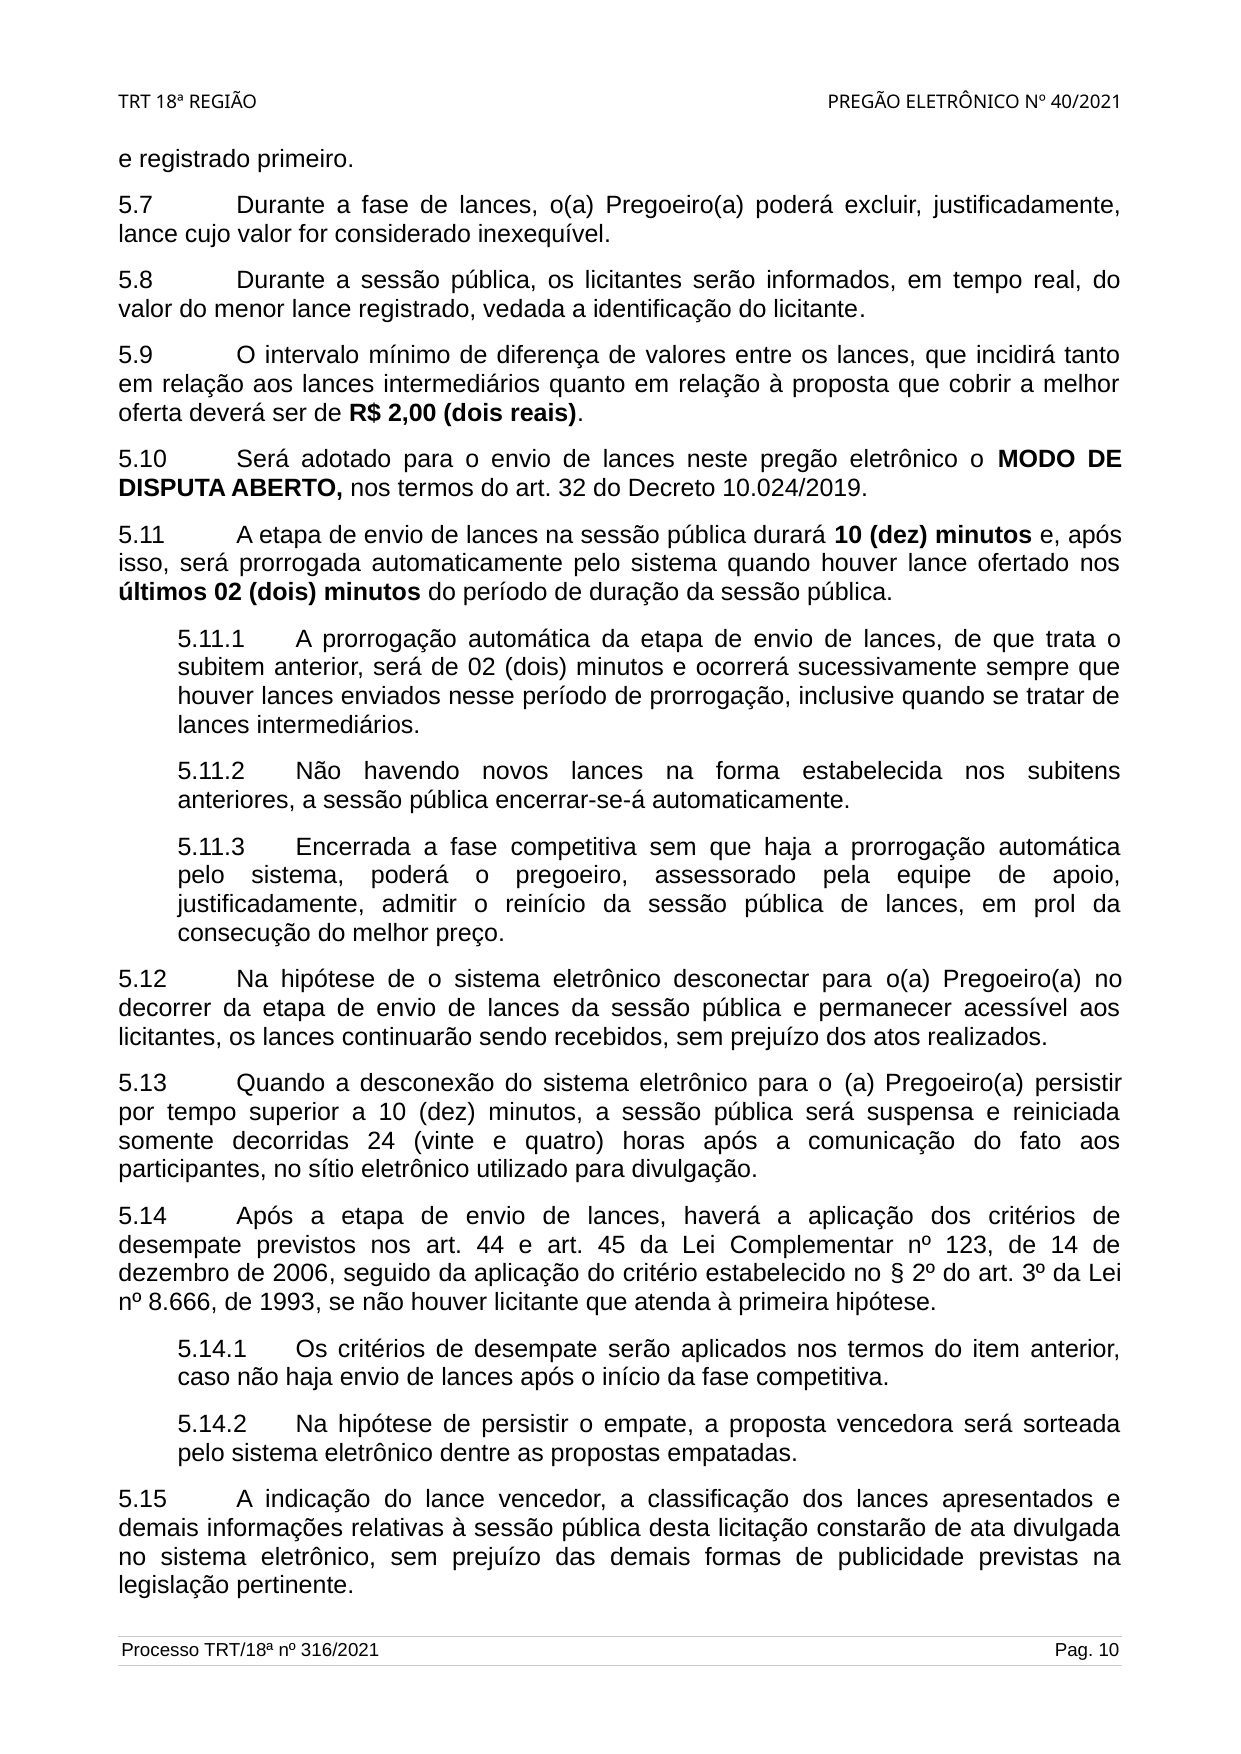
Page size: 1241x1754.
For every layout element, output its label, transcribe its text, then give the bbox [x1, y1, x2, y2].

text 5.9 O intervalo mínimo de diferença de valores entre os lances, que incidirá tanto em relação aos lances intermediários quanto em relação à proposta que cobrir a melhor oferta deverá ser de R$ 2,00 (dois reais). [118, 340, 1122, 427]
text 5.11.2 Não havendo novos lances na forma estabelecida nos subitens anteriores, a sessão pública encerrar-se-á automaticamente. [177, 756, 1122, 814]
text 5.14.1 Os critérios de desempate serão aplicados nos termos do item anterior, caso não haja envio de lances após o início da fase competitiva. [177, 1333, 1122, 1391]
text e registrado primeiro. [118, 143, 1122, 172]
text 5.14 Após a etapa de envio de lances, haverá a aplicação dos critérios de desempate previstos nos art. 44 e art. 45 da Lei Complementar nº 123, de 14 de dezembro de 2006, seguido da aplicação do critério estabelecido no § 2º do art. 3º da Lei nº 8.666, de 1993, se não houver licitante que atenda à primeira hipótese. [118, 1201, 1122, 1316]
text 5.14.2 Na hipótese de persistir o empate, a proposta vencedora será sorteada pelo sistema eletrônico dentre as propostas empatadas. [177, 1409, 1122, 1466]
text 5.7 Durante a fase de lances, o(a) Pregoeiro(a) poderá excluir, justificadamente, lance cujo valor for considerado inexequível. [118, 190, 1122, 247]
text 5.11.1 A prorrogação automática da etapa de envio de lances, de que trata o subitem anterior, será de 02 (dois) minutos e ocorrerá sucessivamente sempre que houver lances enviados nesse período de prorrogação, inclusive quando se tratar de lances intermediários. [177, 623, 1122, 738]
text 5.8 Durante a sessão pública, os licitantes serão informados, em tempo real, do valor do menor lance registrado, vedada a identificação do licitante. [118, 265, 1122, 323]
text 5.12 Na hipótese de o sistema eletrônico desconectar para o(a) Pregoeiro(a) no decorrer da etapa de envio de lances da sessão pública e permanecer acessível aos licitantes, os lances continuarão sendo recebidos, sem prejuízo dos atos realizados. [118, 964, 1122, 1050]
text 5.11 A etapa de envio de lances na sessão pública durará 10 (dez) minutos e, após isso, será prorrogada automaticamente pelo sistema quando houver lance ofertado nos últimos 02 (dois) minutos do período de duração da sessão pública. [118, 519, 1122, 606]
text 5.15 A indicação do lance vencedor, a classificação dos lances apresentados e demais informações relativas à sessão pública desta licitação constarão de ata divulgada no sistema eletrônico, sem prejuízo das demais formas de publicidade previstas na legislação pertinente. [118, 1484, 1122, 1599]
text 5.10 Será adotado para o envio de lances neste pregão eletrônico o MODO DE DISPUTA ABERTO, nos termos do art. 32 do Decreto 10.024/2019. [118, 444, 1122, 502]
text 5.11.3 Encerrada a fase competitiva sem que haja a prorrogação automática pelo sistema, poderá o pregoeiro, assessorado pela equipe de apoio, justificadamente, admitir o reinício da sessão pública de lances, em prol da consecução do melhor preço. [177, 831, 1122, 946]
text 5.13 Quando a desconexão do sistema eletrônico para o (a) Pregoeiro(a) persistir por tempo superior a 10 (dez) minutos, a sessão pública será suspensa e reiniciada somente decorridas 24 (vinte e quatro) horas após a comunicação do fato aos participantes, no sítio eletrônico utilizado para divulgação. [118, 1068, 1122, 1183]
